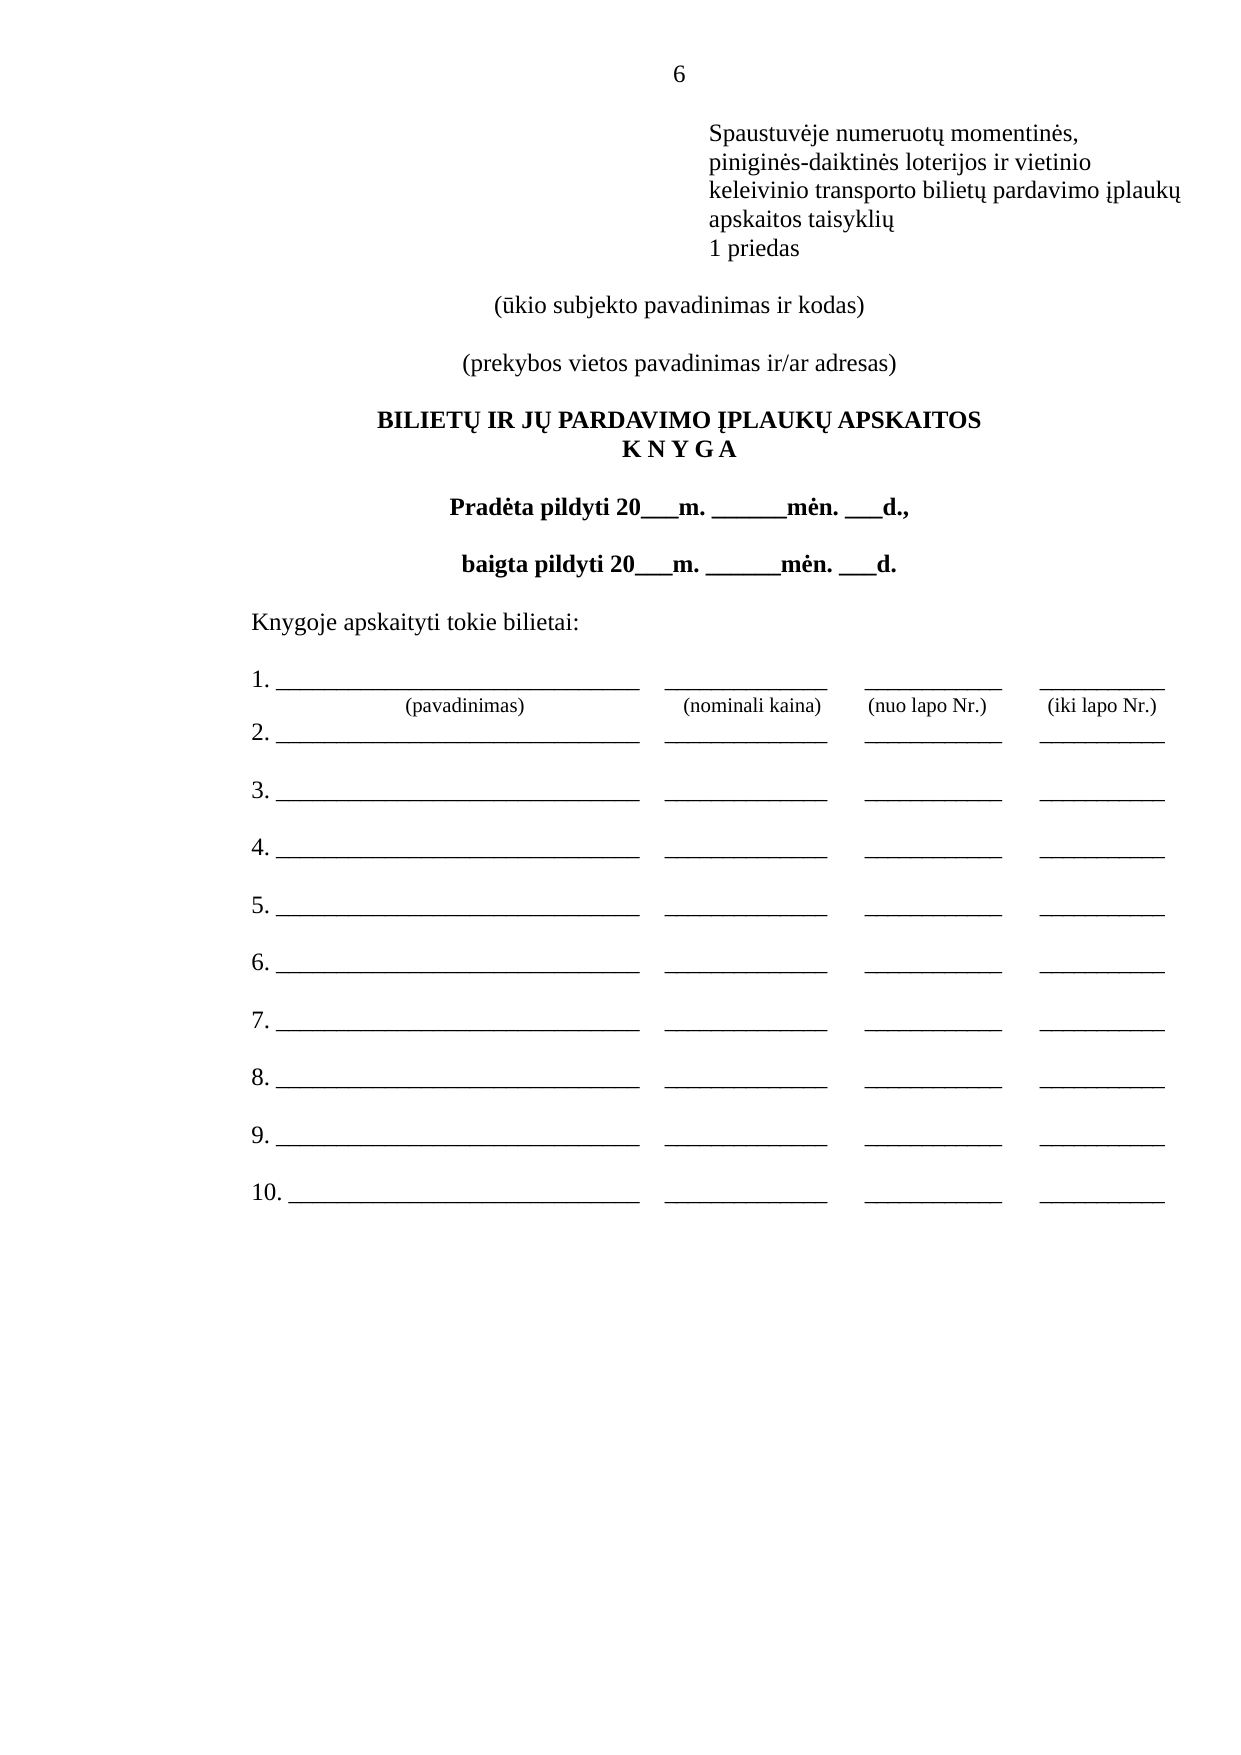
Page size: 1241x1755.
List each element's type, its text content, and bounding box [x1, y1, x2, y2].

text BILIETŲ IR JŲ PARDAVIMO ĮPLAUKŲ APSKAITOS [177, 406, 1181, 434]
text 2. [177, 717, 1181, 746]
text 6. [177, 947, 1181, 976]
text apskaitos taisyklių [177, 204, 1181, 233]
text (pavadinimas) (nominali kaina) (nuo lapo Nr.) (iki lapo Nr.) [252, 693, 1181, 717]
text (ūkio subjekto pavadinimas ir kodas) [177, 291, 1181, 319]
text 5. [177, 890, 1181, 918]
text Spaustuvėje numeruotų momentinės, [177, 118, 1181, 147]
text Knygoje apskaityti tokie bilietai: [177, 607, 1181, 636]
text piniginės-daiktinės loterijos ir vietinio [177, 147, 1181, 176]
text 3. [177, 775, 1181, 803]
text keleivinio transporto bilietų pardavimo įplaukų [177, 176, 1181, 204]
text 10. [177, 1177, 1181, 1206]
text (prekybos vietos pavadinimas ir/ar adresas) [177, 348, 1181, 377]
text 9. [177, 1120, 1181, 1148]
text 4. [177, 832, 1181, 861]
text 1 priedas [177, 233, 1181, 262]
text baigta pildyti 20___m. ______mėn. ___d. [177, 549, 1181, 578]
text 7. [177, 1005, 1181, 1033]
text 8. [177, 1062, 1181, 1091]
text Pradėta pildyti 20___m. ______mėn. ___d., [177, 492, 1181, 521]
text 1. [177, 664, 1181, 693]
text K N Y G A [177, 434, 1181, 463]
